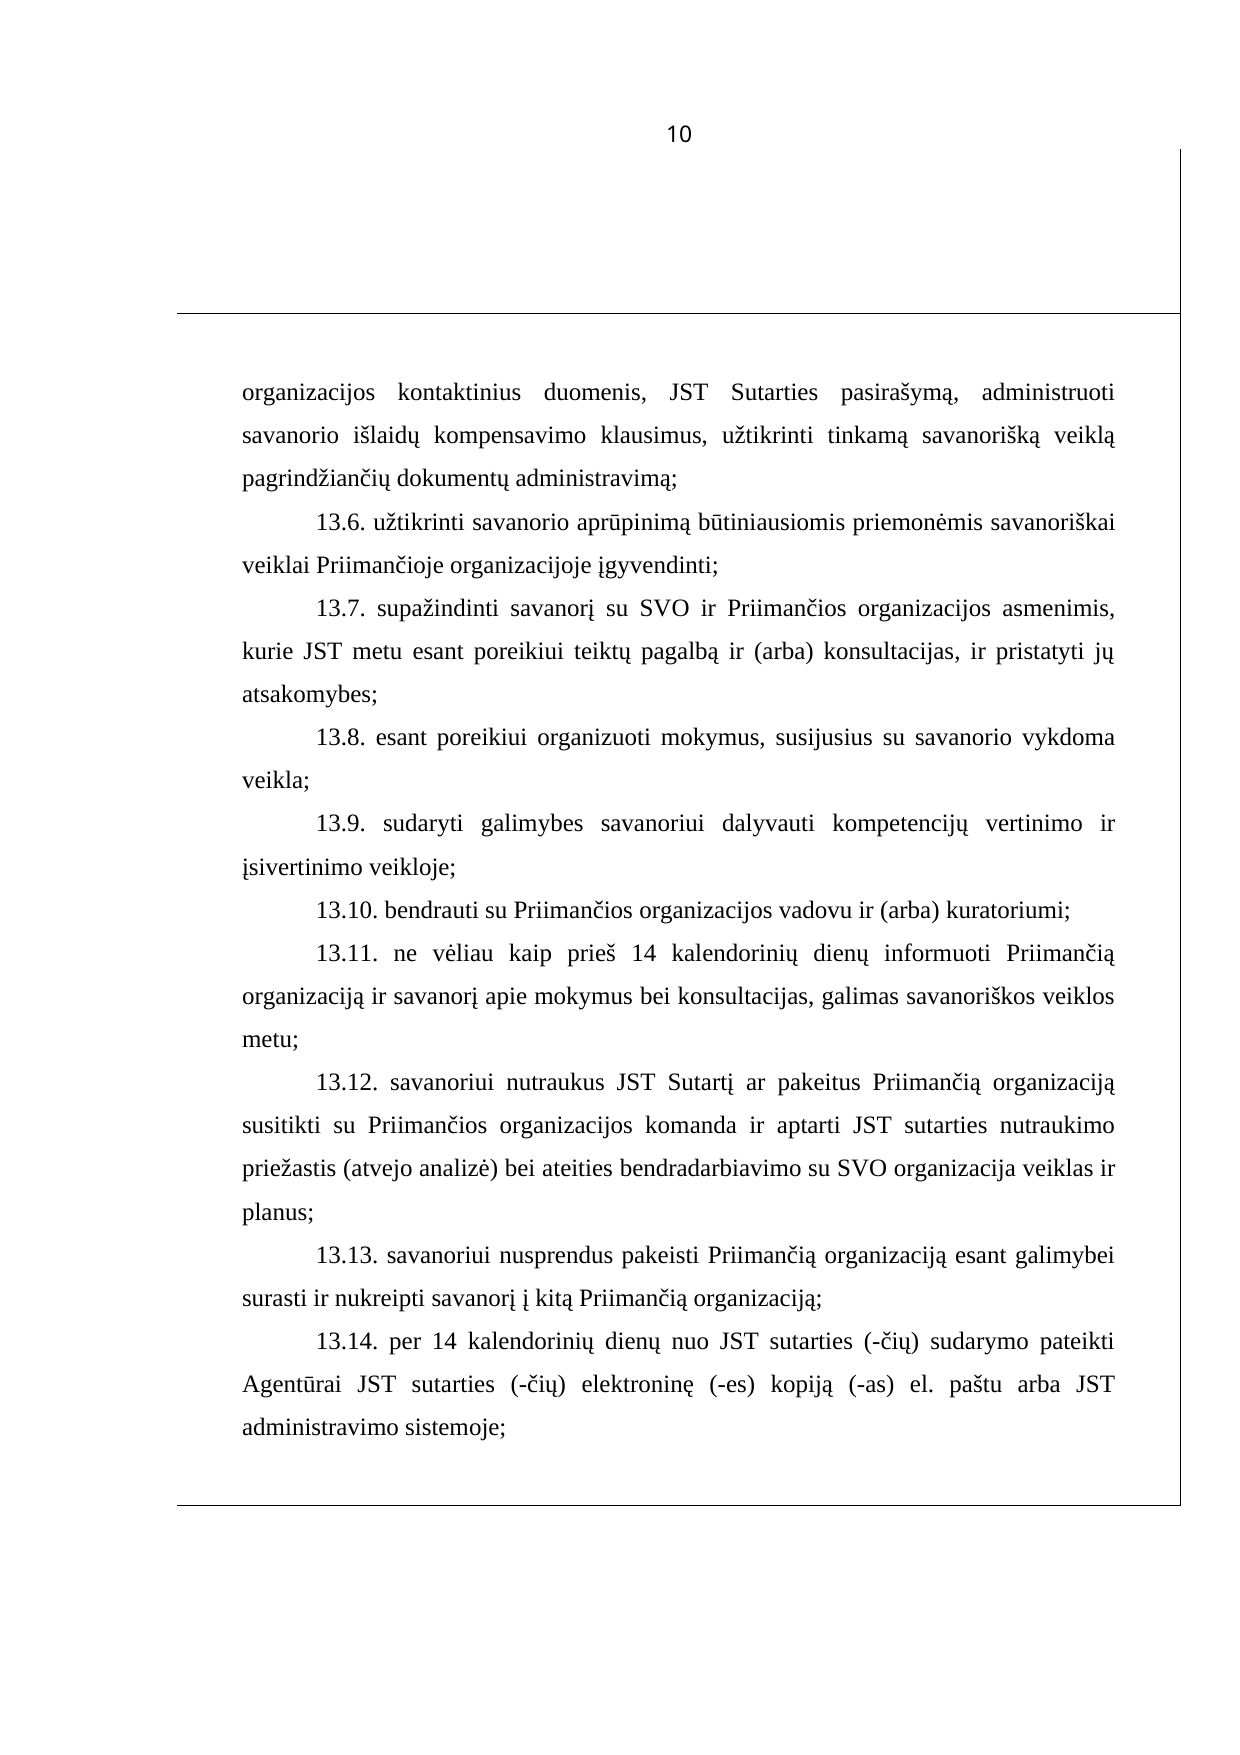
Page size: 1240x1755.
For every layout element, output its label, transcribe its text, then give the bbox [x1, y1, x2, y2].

text 13.11. ne vėliau kaip prieš 14 kalendorinių dienų informuoti Priimančią organizaciją ir savanorį apie mokymus bei konsultacijas, galimas savanoriškos veiklos metu; [177, 873, 1181, 1003]
text 13.6. užtikrinti savanorio aprūpinimą būtiniausiomis priemonėmis savanoriškai veiklai Priimančioje organizacijoje įgyvendinti; [177, 442, 1181, 528]
text 13.7. supažindinti savanorį su SVO ir Priimančios organizacijos asmenimis, kurie JST metu esant poreikiui teiktų pagalbą ir (arba) konsultacijas, ir pristatyti jų atsakomybes; [177, 528, 1181, 658]
text 13.14. per 14 kalendorinių dienų nuo JST sutarties (-čių) sudarymo pateikti Agentūrai JST sutarties (-čių) elektroninę (-es) kopiją (-as) el. paštu arba JST administravimo sistemoje; [177, 1261, 1181, 1505]
text 13.10. bendrauti su Priimančios organizacijos vadovu ir (arba) kuratoriumi; [177, 830, 1181, 873]
text 13.9. sudaryti galimybes savanoriui dalyvauti kompetencijų vertinimo ir įsivertinimo veikloje; [177, 744, 1181, 830]
text 13.5. koordinuoti JST sutarties rengimą, numatyti šalių įsipareigojimus bei atsakomybes: savanorio užduotis, darbų apimtis, pareigas, Priimančios organizacijos ir SVO organizacijos pareigas, atsakomybę, savanorio, Priimančios organizacijos ir SVO organizacijos kontaktinius duomenis, JST Sutarties pasirašymą, administruoti savanorio išlaidų kompensavimo klausimus, užtikrinti tinkamą savanorišką veiklą pagrindžiančių dokumentų administravimą; [177, 313, 1180, 442]
text 13.13. savanoriui nusprendus pakeisti Priimančią organizaciją esant galimybei surasti ir nukreipti savanorį į kitą Priimančią organizaciją; [177, 1175, 1181, 1261]
text 13.12. savanoriui nutraukus JST Sutartį ar pakeitus Priimančią organizaciją susitikti su Priimančios organizacijos komanda ir aptarti JST sutarties nutraukimo priežastis (atvejo analizė) bei ateities bendradarbiavimo su SVO organizacija veiklas ir planus; [177, 1003, 1181, 1175]
text 13.8. esant poreikiui organizuoti mokymus, susijusius su savanorio vykdoma veikla; [177, 658, 1181, 744]
